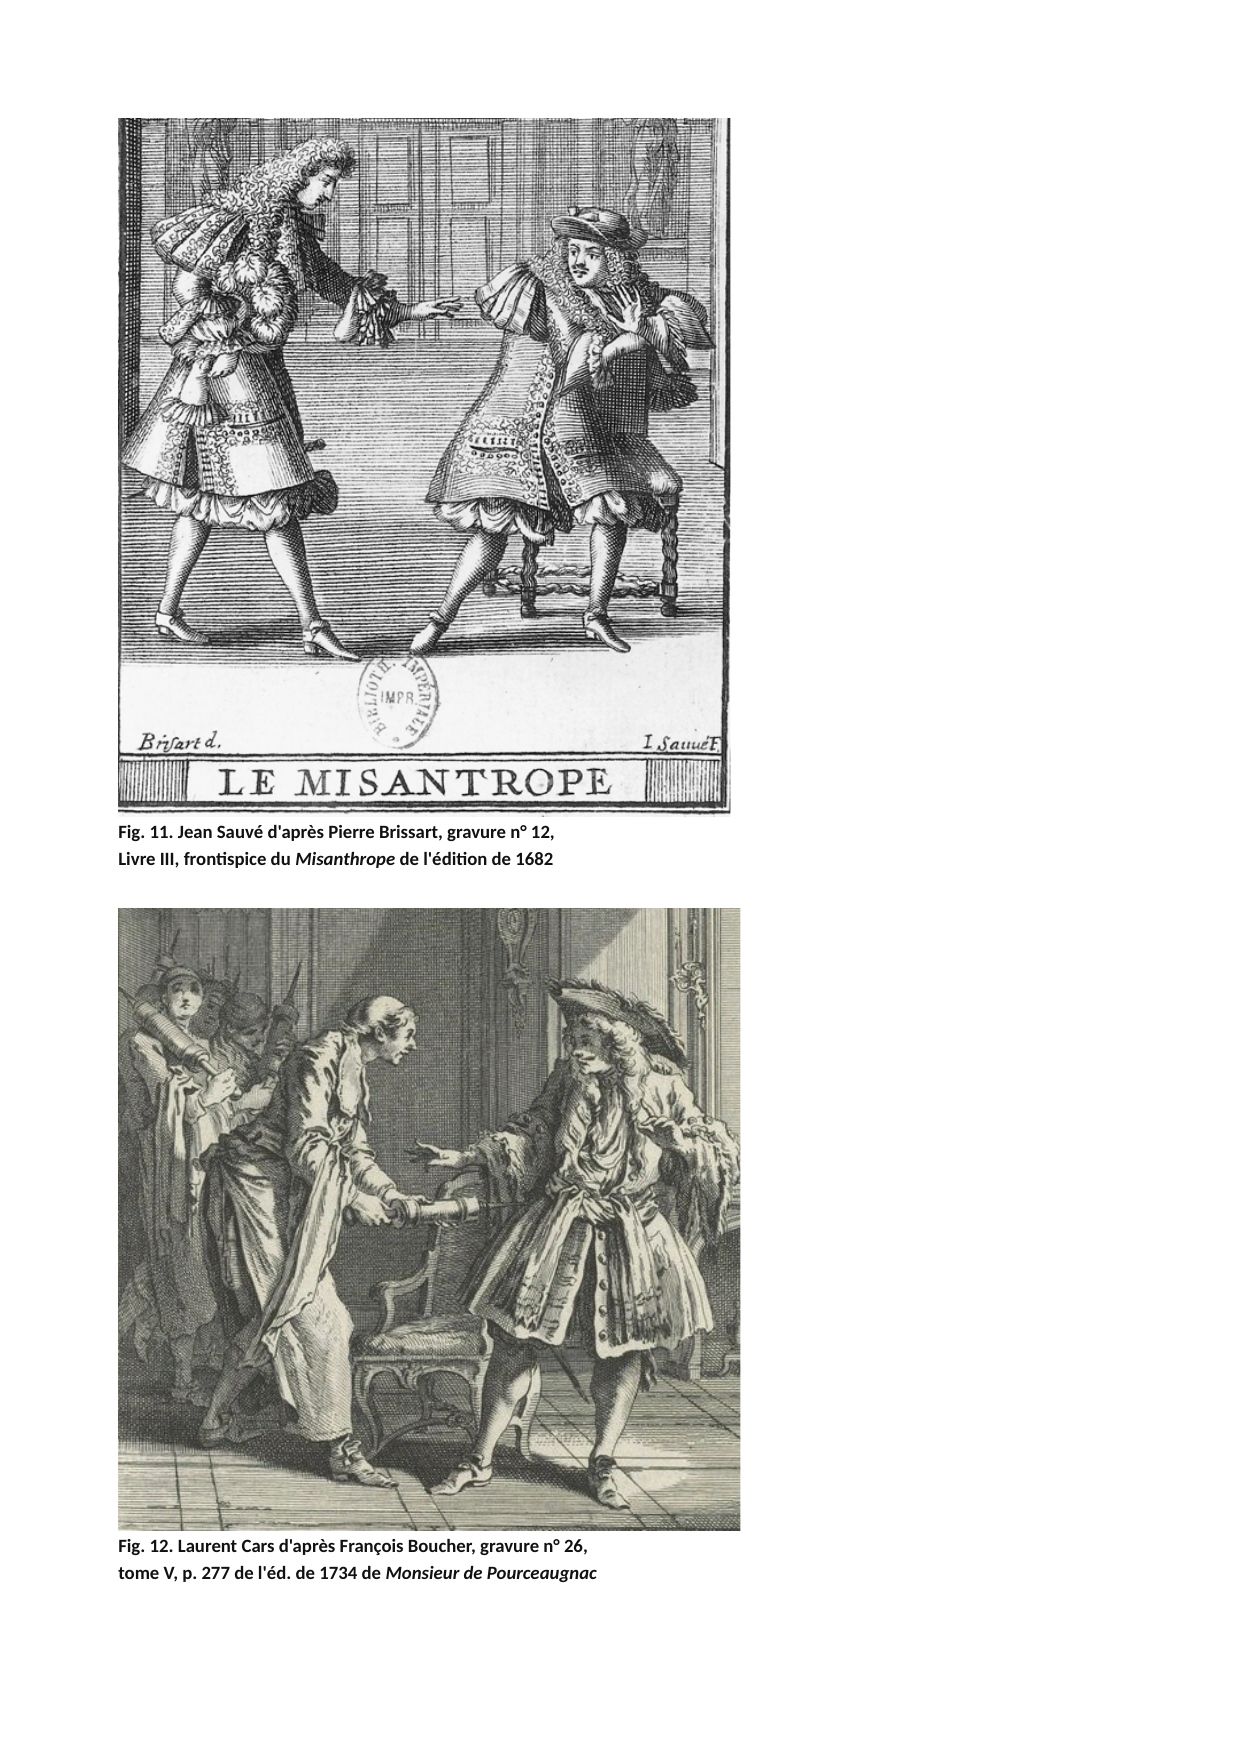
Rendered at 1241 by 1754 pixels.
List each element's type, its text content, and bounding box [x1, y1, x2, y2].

text Fig. 11. Jean Sauvé d'après Pierre Brissart, gravure n° 12, [118, 820, 1122, 843]
text Fig. 12. Laurent Cars d'après François Boucher, gravure n° 26, [118, 1534, 1122, 1557]
text Livre III, frontispice du Misanthrope de l'édition de 1682 [118, 847, 1122, 870]
text tome V, p. 277 de l'éd. de 1734 de Monsieur de Pourceaugnac [118, 1561, 1122, 1584]
